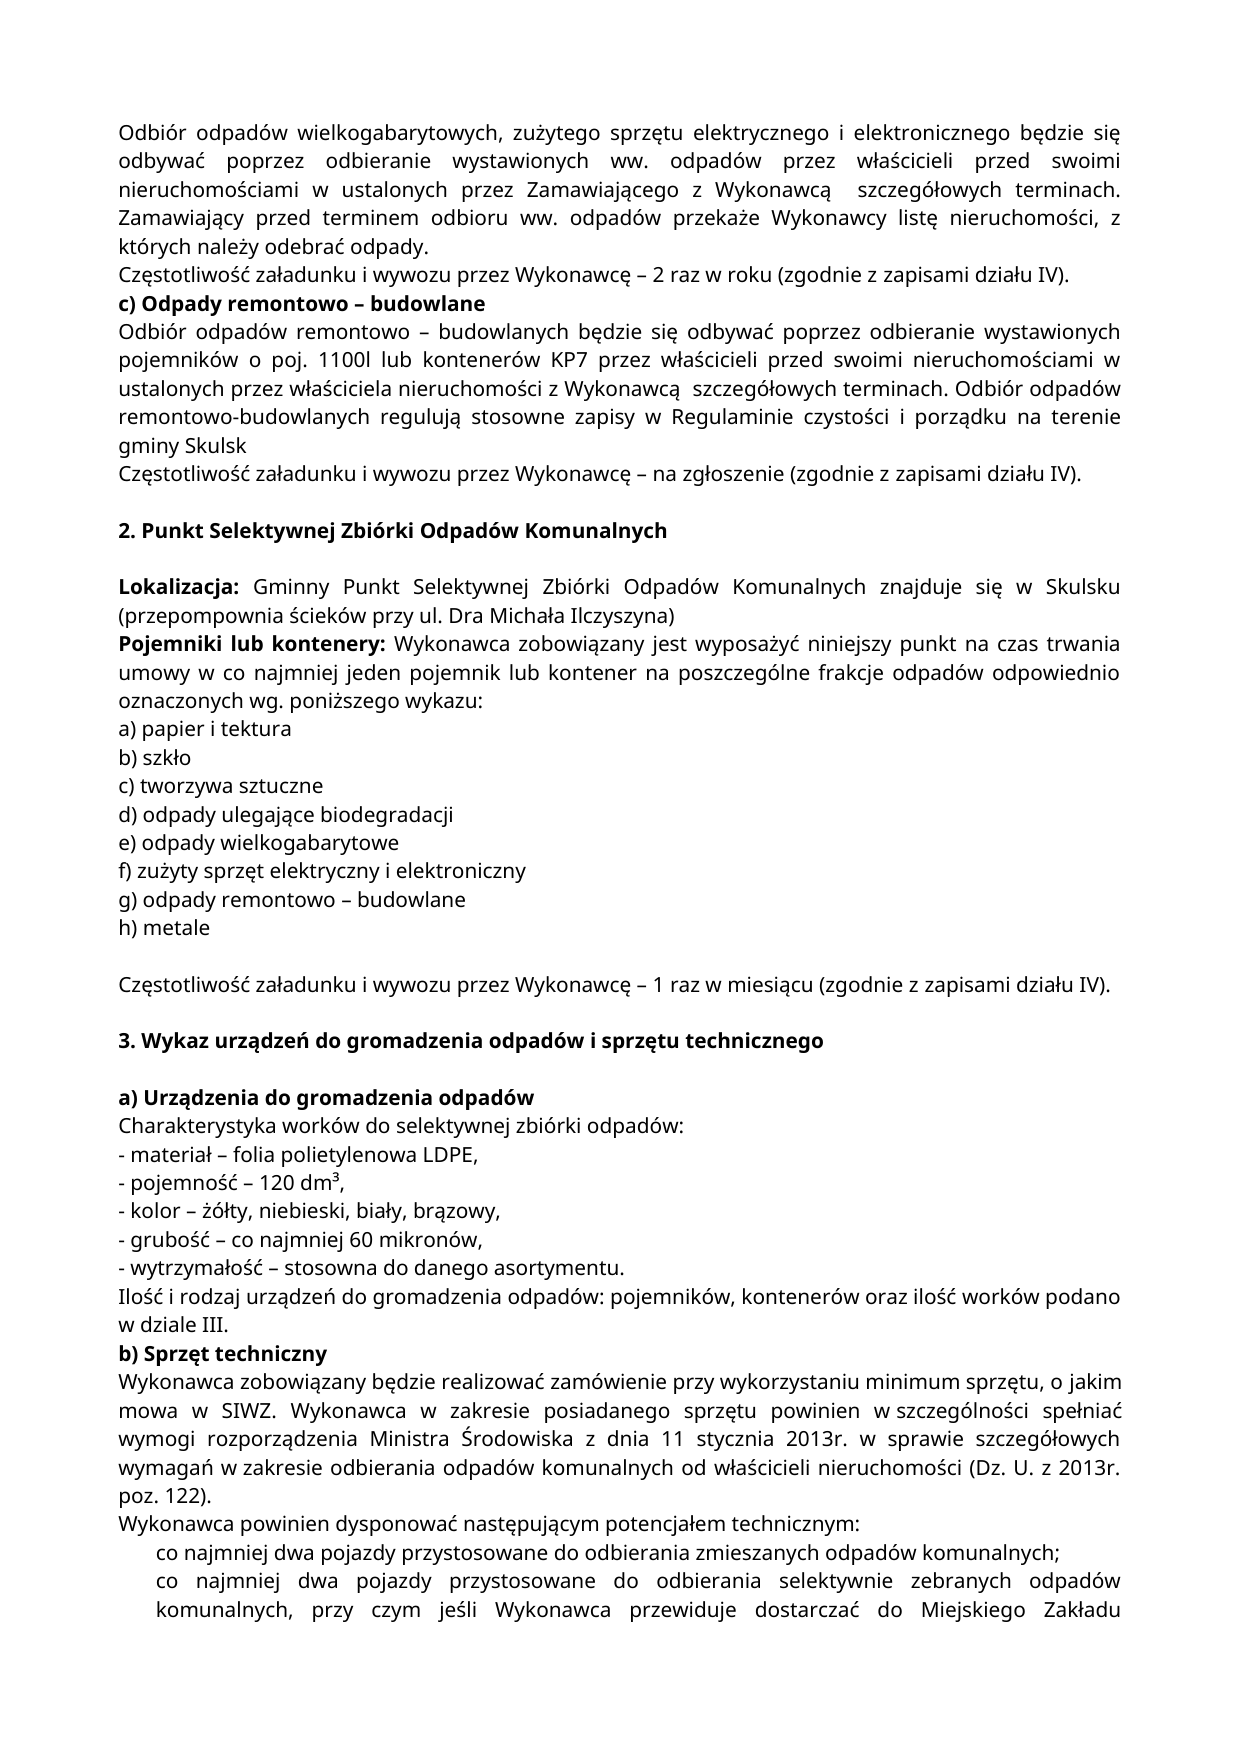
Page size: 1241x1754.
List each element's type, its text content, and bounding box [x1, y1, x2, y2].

text - wytrzymałość – stosowna do danego asortymentu. [118, 1253, 1122, 1282]
text Pojemniki lub kontenery: Wykonawca zobowiązany jest wyposażyć niniejszy punkt na czas trwania umowy w co najmniej jeden pojemnik lub kontener na poszczególne frakcje odpadów odpowiednio oznaczonych wg. poniższego wykazu: [118, 629, 1122, 714]
text b) szkło [118, 743, 1122, 771]
text f) zużyty sprzęt elektryczny i elektroniczny [118, 857, 1122, 885]
text Ilość i rodzaj urządzeń do gromadzenia odpadów: pojemników, kontenerów oraz ilość worków podano w dziale III. [118, 1282, 1122, 1339]
text e) odpady wielkogabarytowe [118, 828, 1122, 857]
text d) odpady ulegające biodegradacji [118, 800, 1122, 828]
text Charakterystyka worków do selektywnej zbiórki odpadów: [118, 1111, 1122, 1140]
text - pojemność – 120 dm³, [118, 1168, 1122, 1197]
text co najmniej dwa pojazdy przystosowane do odbierania selektywnie zebranych odpadów komunalnych, przy czym jeśli Wykonawca przewiduje dostarczać do Miejskiego Zakładu [156, 1566, 1122, 1623]
text - kolor – żółty, niebieski, biały, brązowy, [118, 1197, 1122, 1225]
text Częstotliwość załadunku i wywozu przez Wykonawcę – 2 raz w roku (zgodnie z zapisami działu IV). [118, 260, 1122, 289]
text - grubość – co najmniej 60 mikronów, [118, 1225, 1122, 1253]
text c) Odpady remontowo – budowlane [118, 289, 1122, 317]
text Odbiór odpadów remontowo – budowlanych będzie się odbywać poprzez odbieranie wystawionych pojemników o poj. 1100l lub kontenerów KP7 przez właścicieli przed swoimi nieruchomościami w ustalonych przez właściciela nieruchomości z Wykonawcą szczegółowych terminach. Odbiór odpadów remontowo-budowlanych regulują stosowne zapisy w Regulaminie czystości i porządku na terenie gminy Skulsk [118, 317, 1122, 459]
text Odbiór odpadów wielkogabarytowych, zużytego sprzętu elektrycznego i elektronicznego będzie się odbywać poprzez odbieranie wystawionych ww. odpadów przez właścicieli przed swoimi nieruchomościami w ustalonych przez Zamawiającego z Wykonawcą szczegółowych terminach. Zamawiający przed terminem odbioru ww. odpadów przekaże Wykonawcy listę nieruchomości, z których należy odebrać odpady. [118, 118, 1122, 260]
text a) papier i tektura [118, 714, 1122, 743]
text Częstotliwość załadunku i wywozu przez Wykonawcę – 1 raz w miesiącu (zgodnie z zapisami działu IV). [118, 970, 1122, 998]
text g) odpady remontowo – budowlane [118, 885, 1122, 913]
text c) tworzywa sztuczne [118, 771, 1122, 800]
text Częstotliwość załadunku i wywozu przez Wykonawcę – na zgłoszenie (zgodnie z zapisami działu IV). [118, 459, 1122, 488]
text a) Urządzenia do gromadzenia odpadów [118, 1083, 1122, 1111]
text 3. Wykaz urządzeń do gromadzenia odpadów i sprzętu technicznego [118, 1026, 1122, 1055]
text Wykonawca powinien dysponować następującym potencjałem technicznym: [118, 1509, 1122, 1538]
text Wykonawca zobowiązany będzie realizować zamówienie przy wykorzystaniu minimum sprzętu, o jakim mowa w SIWZ. Wykonawca w zakresie posiadanego sprzętu powinien w szczególności spełniać wymogi rozporządzenia Ministra Środowiska z dnia 11 stycznia 2013r. w sprawie szczegółowych wymagań w zakresie odbierania odpadów komunalnych od właścicieli nieruchomości (Dz. U. z 2013r. poz. 122). [118, 1367, 1122, 1509]
text co najmniej dwa pojazdy przystosowane do odbierania zmieszanych odpadów komunalnych; [156, 1538, 1122, 1566]
text Lokalizacja: Gminny Punkt Selektywnej Zbiórki Odpadów Komunalnych znajduje się w Skulsku (przepompownia ścieków przy ul. Dra Michała Ilczyszyna) [118, 572, 1122, 629]
text b) Sprzęt techniczny [118, 1339, 1122, 1367]
text 2. Punkt Selektywnej Zbiórki Odpadów Komunalnych [118, 516, 1122, 544]
text h) metale [118, 913, 1122, 942]
text - materiał – folia polietylenowa LDPE, [118, 1140, 1122, 1168]
